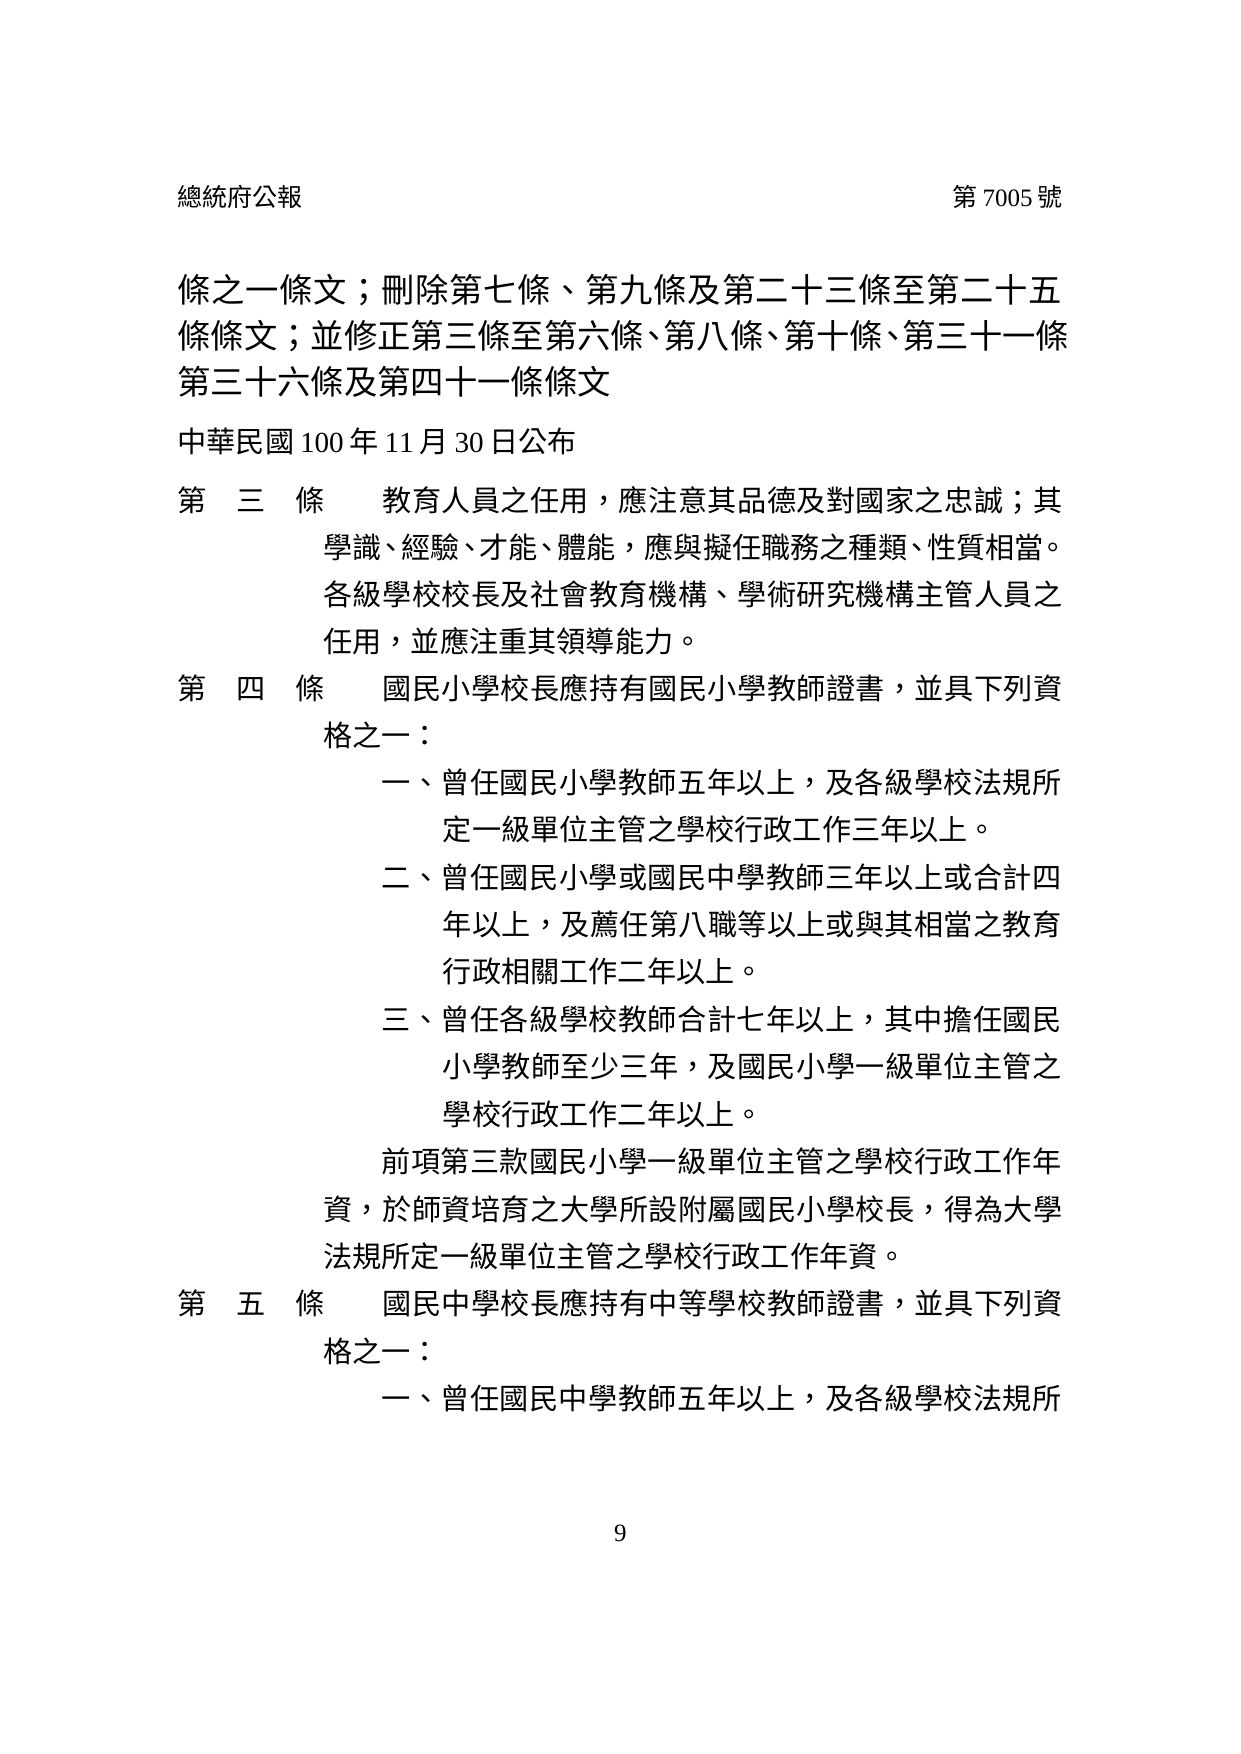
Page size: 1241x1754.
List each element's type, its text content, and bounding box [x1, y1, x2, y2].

text 二、曾任國民小學或國民中學教師三年以上或合計四年以上，及薦任第八職等以上或與其相當之教育行政相關工作二年以上。 [381, 850, 1063, 992]
text 前項第三款國民小學一級單位主管之學校行政工作年資，於師資培育之大學所設附屬國民小學校長，得為大學法規所定一級單位主管之學校行政工作年資。 [323, 1134, 1063, 1277]
text 教育人員任用條例增訂第六條之一、第十條之一及第三十四條之一條文；刪除第七條、第九條及第二十三條至第二十五條條文；並修正第三條至第六條、第八條、第十條、第三十一條、第三十六條及第四十一條條文 [177, 266, 1063, 403]
text 第 五 條 國民中學校長應持有中等學校教師證書，並具下列資格之一： [177, 1277, 1063, 1372]
text 一、曾任國民中學教師五年以上，及各級學校法規所 [381, 1372, 1063, 1419]
text 一、曾任國民小學教師五年以上，及各級學校法規所定一級單位主管之學校行政工作三年以上。 [381, 755, 1063, 850]
text 中華民國100年11月30日公布 [177, 416, 1063, 462]
text 第 三 條 教育人員之任用，應注意其品德及對國家之忠誠；其學識、經驗、才能、體能，應與擬任職務之種類、性質相當。各級學校校長及社會教育機構、學術研究機構主管人員之任用，並應注重其領導能力。 [177, 474, 1063, 662]
text 三、曾任各級學校教師合計七年以上，其中擔任國民小學教師至少三年，及國民小學一級單位主管之學校行政工作二年以上。 [381, 992, 1063, 1134]
text 第 四 條 國民小學校長應持有國民小學教師證書，並具下列資格之一： [177, 662, 1063, 755]
